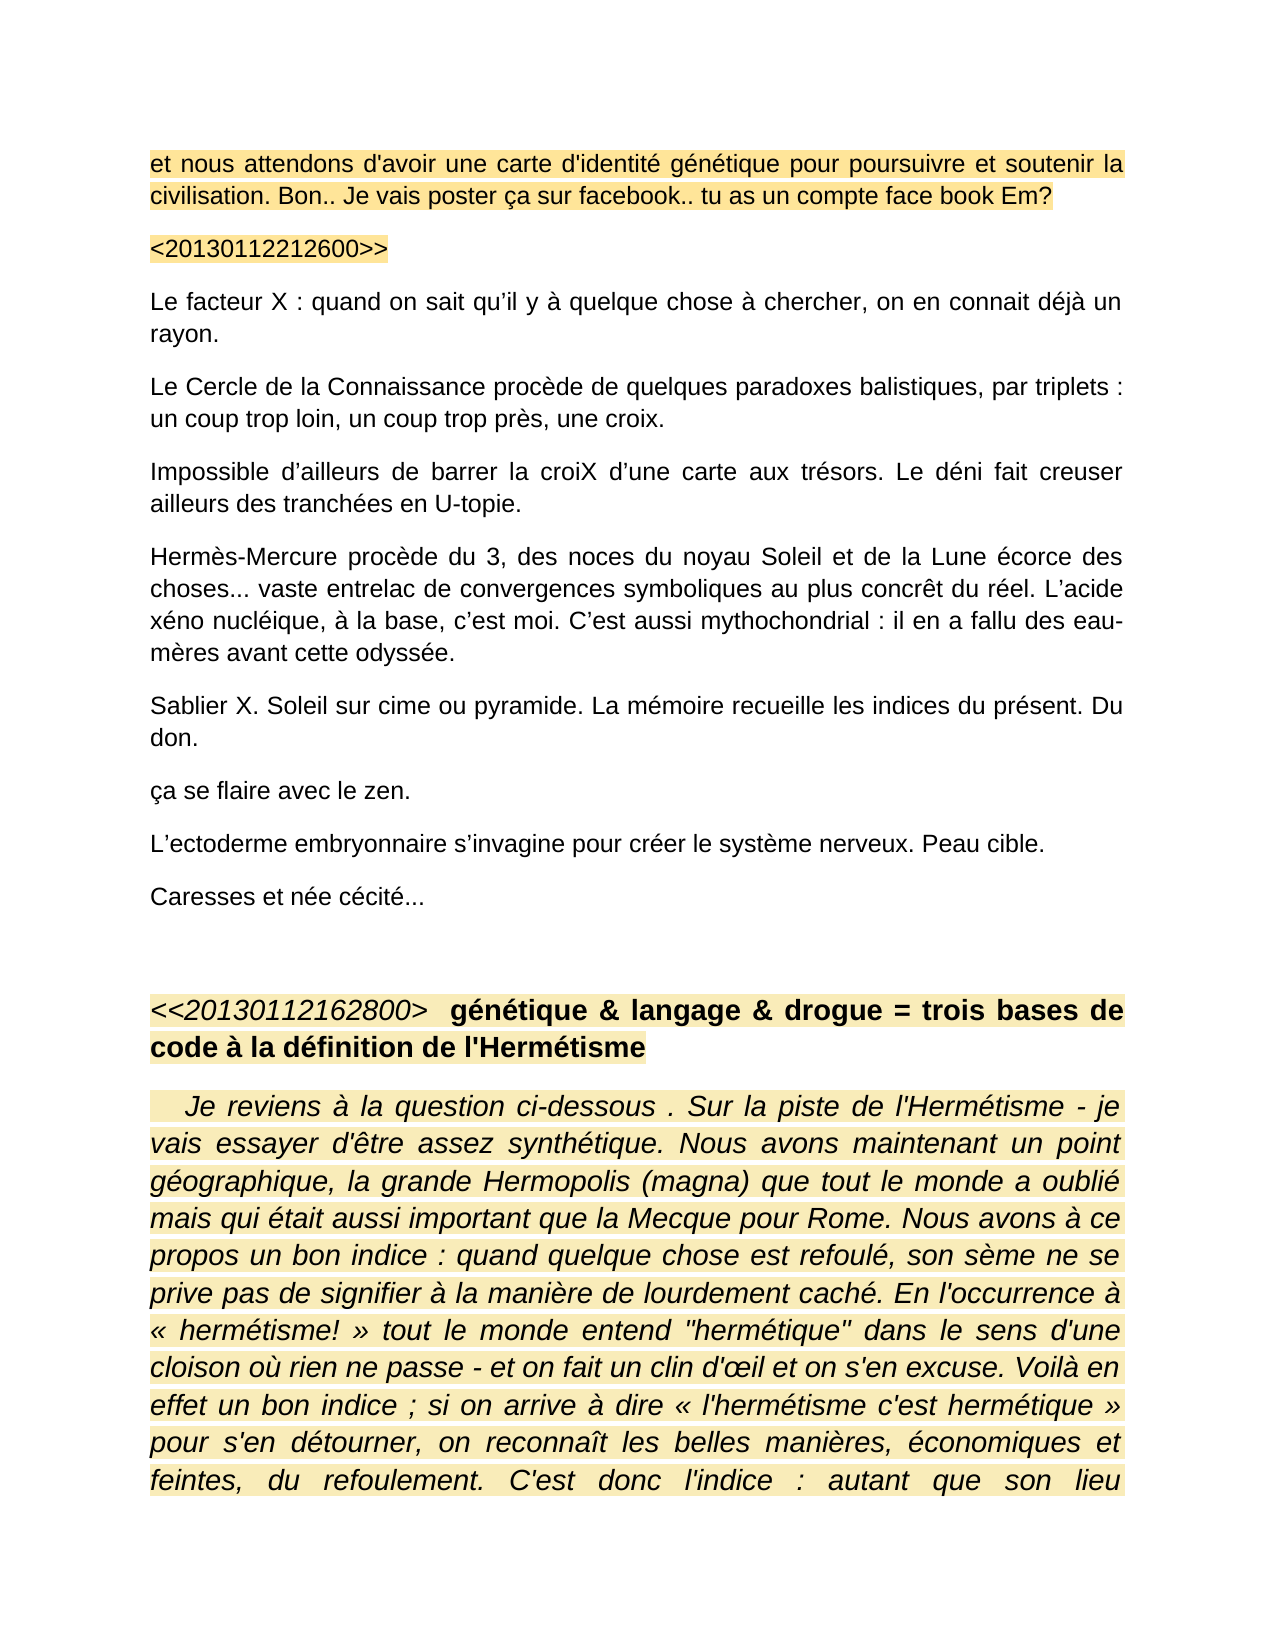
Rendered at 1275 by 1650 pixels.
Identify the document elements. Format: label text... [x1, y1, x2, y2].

text <<20130112162800> génétique & langage & drogue = trois bases de code à la définition de l'Hermétisme [150, 994, 1125, 1064]
text Impossible d’ailleurs de barrer la croiX d’une carte aux trésors. Le déni fait creuser ailleurs des tranchées en U-topie. [150, 458, 1125, 518]
text Je reviens à la question ci-dessous . Sur la piste de l'Hermétisme - je vais essayer d'être assez synthétique. Nous avons maintenant un point géographique, la grande Hermopolis (magna) que tout le monde a oublié mais qui était aussi important que la Mecque pour Rome. Nous avons à ce propos un bon indice : quand quelque chose est refoulé, son sème ne se prive pas de signifier à la manière de lourdement caché. En l'occurrence à « hermétisme! » tout le monde entend "hermétique" dans le sens d'une cloison où rien ne passe - et on fait un clin d'œil et on s'en excuse. Voilà en effet un bon indice ; si on arrive à dire « l'hermétisme c'est hermétique » pour s'en détourner, on reconnaît les belles manières, économiques et feintes, du refoulement. C'est donc l'indice : autant que son lieu [150, 1090, 1125, 1496]
text Le facteur X : quand on sait qu’il y à quelque chose à chercher, on en connait déjà un rayon. [150, 288, 1125, 348]
text Sablier X. Soleil sur cime ou pyramide. La mémoire recueille les indices du présent. Du don. [150, 692, 1125, 752]
text <20130112212600>> [150, 235, 1125, 263]
text ça se flaire avec le zen. [150, 777, 1125, 805]
text Le Cercle de la Connaissance procède de quelques paradoxes balistiques, par triplets : un coup trop loin, un coup trop près, une croix. [150, 373, 1125, 433]
text L’ectoderme embryonnaire s’invagine pour créer le système nerveux. Peau cible. [150, 830, 1125, 858]
text Caresses et née cécité... [150, 883, 1125, 911]
text Hermès-Mercure procède du 3, des noces du noyau Soleil et de la Lune écorce des choses... vaste entrelac de convergences symboliques au plus concrêt du réel. L’acide xéno nucléique, à la base, c’est moi. C’est aussi mythochondrial : il en a fallu des eau-mères avant cette odyssée. [150, 543, 1125, 667]
text et nous attendons d'avoir une carte d'identité génétique pour poursuivre et soutenir la civilisation. Bon.. Je vais poster ça sur facebook.. tu as un compte face book Em? [150, 150, 1125, 210]
